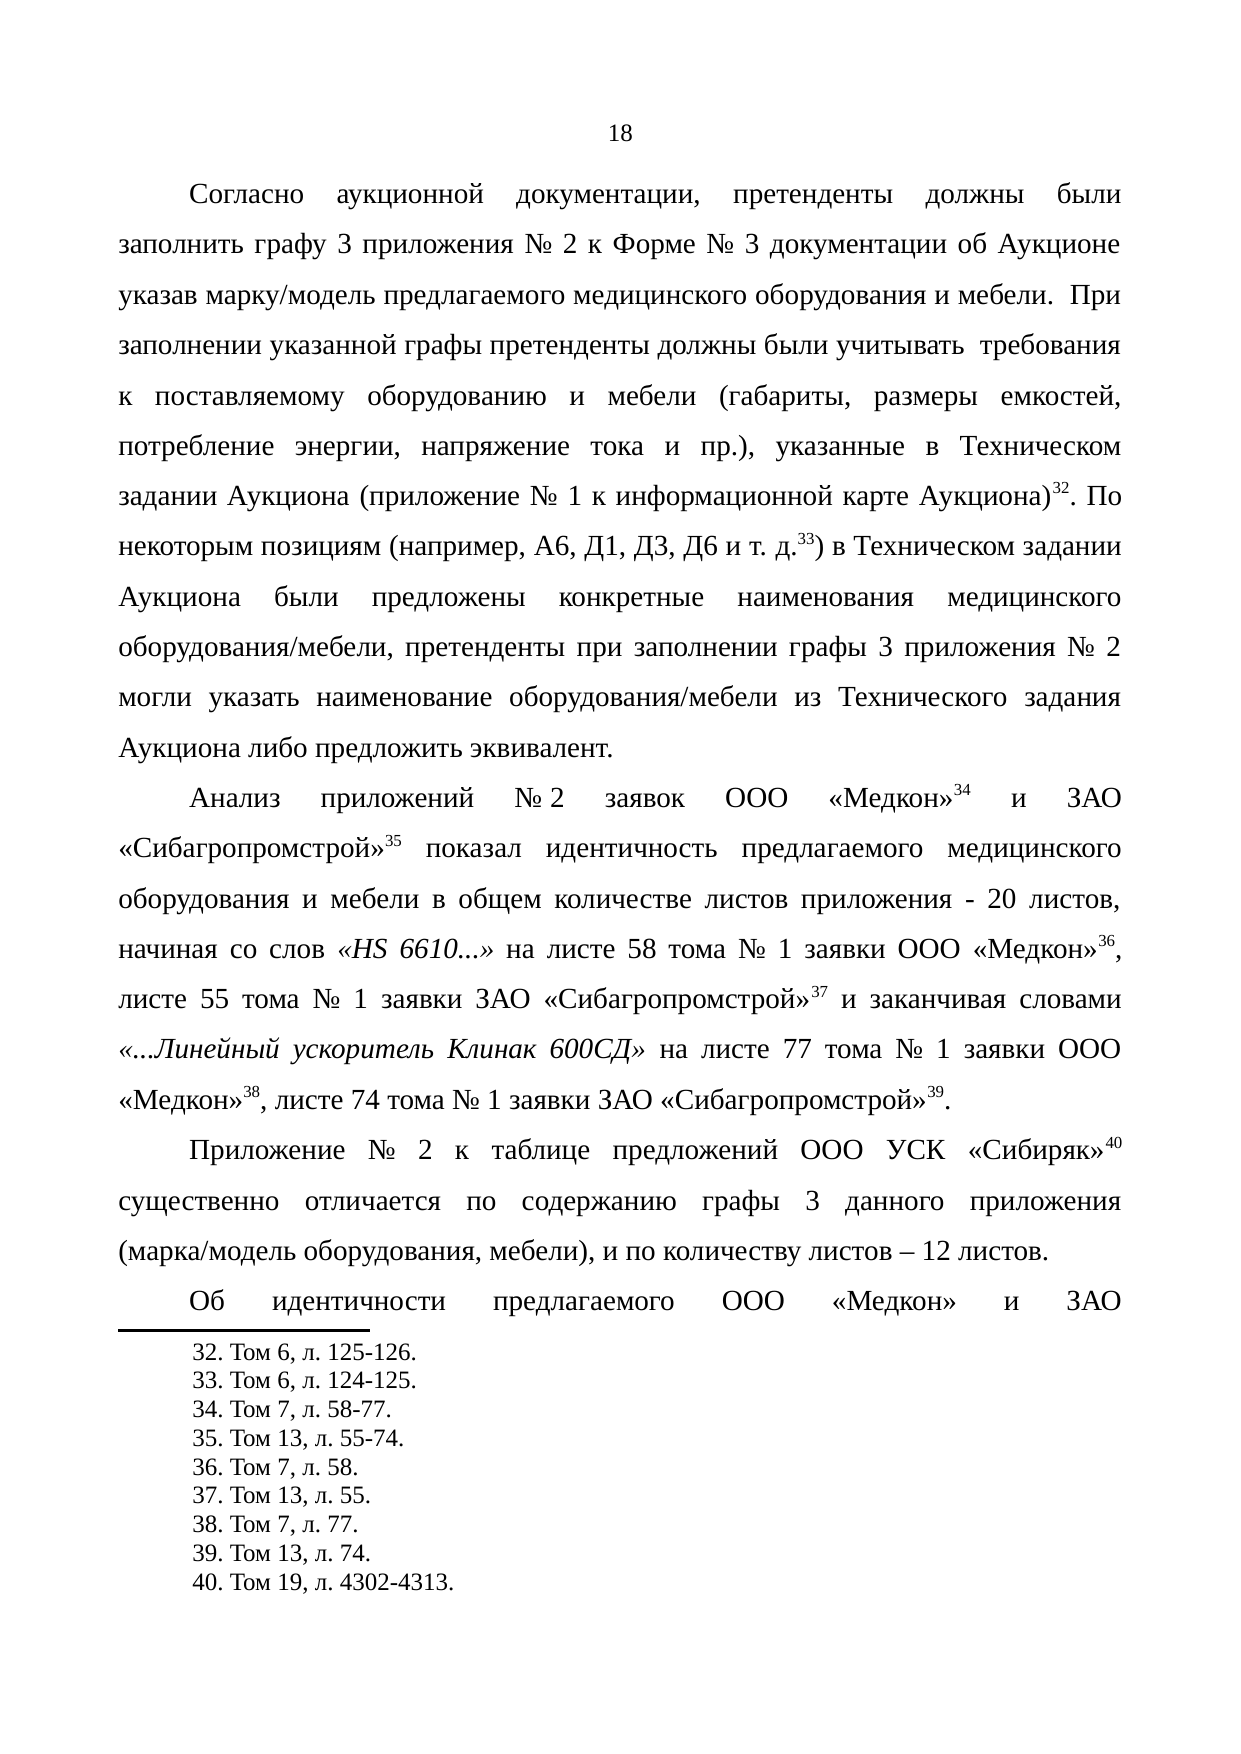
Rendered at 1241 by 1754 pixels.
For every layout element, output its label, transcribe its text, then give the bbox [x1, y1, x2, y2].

text Согласно аукционной документации, претенденты должны были заполнить графу 3 приложения № 2 к Форме № 3 документации об Аукционе указав марку/модель предлагаемого медицинского оборудования и мебели. При заполнении указанной графы претенденты должны были учитывать требования к поставляемому оборудованию и мебели (габариты, размеры емкостей, потребление энергии, напряжение тока и пр.), указанные в Техническом задании Аукциона (приложение № 1 к информационной карте Аукциона). По некоторым позициям (например, А6, Д1, Д3, Д6 и т. д.) в Техническом задании Аукциона были предложены конкретные наименования медицинского оборудования/мебели, претенденты при заполнении графы 3 приложения № 2 могли указать наименование оборудования/мебели из Технического задания Аукциона либо предложить эквивалент. [118, 176, 1122, 763]
text . Том 6, л. 124-125. [118, 1365, 1122, 1394]
text Об идентичности предлагаемого ООО «Медкон» и ЗАО [118, 1283, 1122, 1317]
text . Том 7, л. 58. [118, 1452, 1122, 1480]
text . Том 7, л. 77. [118, 1509, 1122, 1538]
text . Том 13, л. 55. [118, 1480, 1122, 1509]
text . Том 13, л. 74. [118, 1538, 1122, 1567]
text Приложение № 2 к таблице предложений ООО УСК «Сибиряк» существенно отличается по содержанию графы 3 данного приложения (марка/модель оборудования, мебели), и по количеству листов – 12 листов. [118, 1132, 1122, 1266]
text . Том 6, л. 125-126. [118, 1337, 1122, 1365]
text . Том 13, л. 55-74. [118, 1423, 1122, 1452]
text . Том 7, л. 58-77. [118, 1394, 1122, 1423]
text Анализ приложений № 2 заявок ООО «Медкон» и ЗАО «Сибагропромстрой» показал идентичность предлагаемого медицинского оборудования и мебели в общем количестве листов приложения - 20 листов, начиная со слов «HS 6610...» на листе 58 тома № 1 заявки ООО «Медкон», листе 55 тома № 1 заявки ЗАО «Сибагропромстрой» и заканчивая словами «...Линейный ускоритель Клинак 600СД» на листе 77 тома № 1 заявки ООО «Медкон», листе 74 тома № 1 заявки ЗАО «Сибагропромстрой». [118, 780, 1122, 1116]
text . Том 19, л. 4302-4313. [118, 1567, 1122, 1595]
